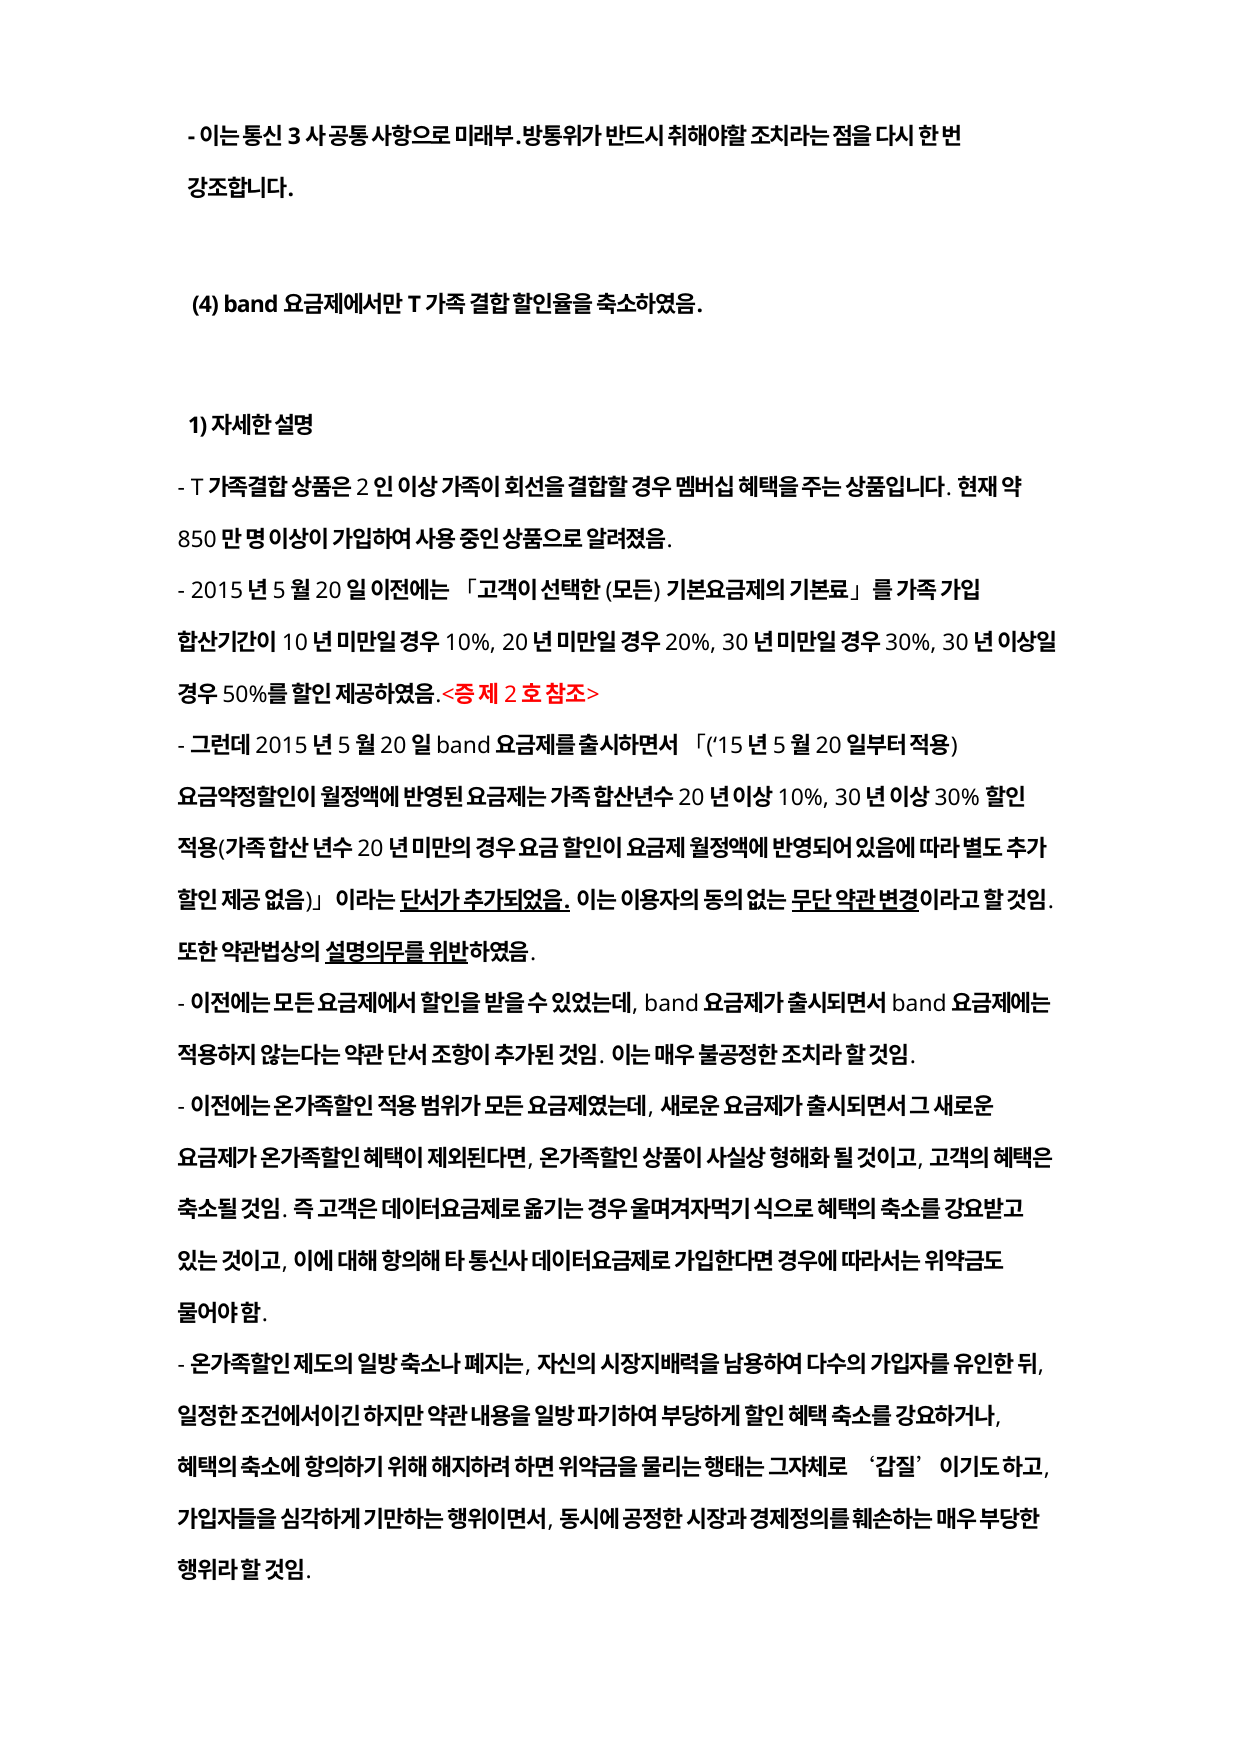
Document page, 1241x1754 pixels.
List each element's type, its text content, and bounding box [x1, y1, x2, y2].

text 1) 자세한 설명 [188, 407, 1063, 440]
text - 이전에는 온가족할인 적용 범위가 모든 요금제였는데, 새로운 요금제가 출시되면서 그 새로운 요금제가 온가족할인 혜택이 제외된다면, 온가족할인 상품이 사실상 형해화 될 것이고, 고객의 혜택은 축소될 것임. 즉 고객은 데이터요금제로 옮기는 경우 울며겨자먹기 식으로 혜택의 축소를 강요받고 있는 것이고, 이에 대해 항의해 타 통신사 데이터요금제로 가입한다면 경우에 따라서는 위약금도 물어야 함. [177, 1088, 1063, 1328]
text - 온가족할인 제도의 일방 축소나 폐지는, 자신의 시장지배력을 남용하여 다수의 가입자를 유인한 뒤, 일정한 조건에서이긴 하지만 약관 내용을 일방 파기하여 부당하게 할인 혜택 축소를 강요하거나, 혜택의 축소에 항의하기 위해 해지하려 하면 위약금을 물리는 행태는 그자체로 ‘갑질’이기도 하고, 가입자들을 심각하게 기만하는 행위이면서, 동시에 공정한 시장과 경제정의를 훼손하는 매우 부당한 행위라 할 것임. [177, 1346, 1063, 1586]
text - 그런데 2015년 5월 20일 band요금제를 출시하면서 「(‘15년 5월 20일부터 적용) 요금약정할인이 월정액에 반영된 요금제는 가족 합산년수 20년 이상 10%, 30년 이상 30% 할인 적용(가족 합산 년수 20년 미만의 경우 요금 할인이 요금제 월정액에 반영되어 있음에 따라 별도 추가 할인 제공 없음)」이라는 단서가 추가되었음. 이는 이용자의 동의 없는 무단 약관 변경이라고 할 것임. 또한 약관법상의 설명의무를 위반하였음. [177, 727, 1063, 967]
text - 이전에는 모든 요금제에서 할인을 받을 수 있었는데, band요금제가 출시되면서 band요금제에는 적용하지 않는다는 약관 단서 조항이 추가된 것임. 이는 매우 불공정한 조치라 할 것임. [177, 985, 1063, 1070]
text (4) band 요금제에서만 T가족 결합 할인율을 축소하였음. [177, 286, 1063, 319]
text - 이는 통신3사 공통 사항으로 미래부․방통위가 반드시 취해야할 조치라는 점을 다시 한 번 강조합니다. [188, 118, 1063, 203]
text - T가족결합 상품은 2인 이상 가족이 회선을 결합할 경우 멤버십 혜택을 주는 상품입니다. 현재 약 850만 명 이상이 가입하여 사용 중인 상품으로 알려졌음. [177, 469, 1063, 554]
text - 2015년 5월 20일 이전에는 「고객이 선택한 (모든) 기본요금제의 기본료」를 가족 가입 합산기간이 10년 미만일 경우 10%, 20년 미만일 경우 20%, 30년 미만일 경우 30%, 30년 이상일 경우 50%를 할인 제공하였음.<증 제2호 참조> [177, 572, 1063, 709]
